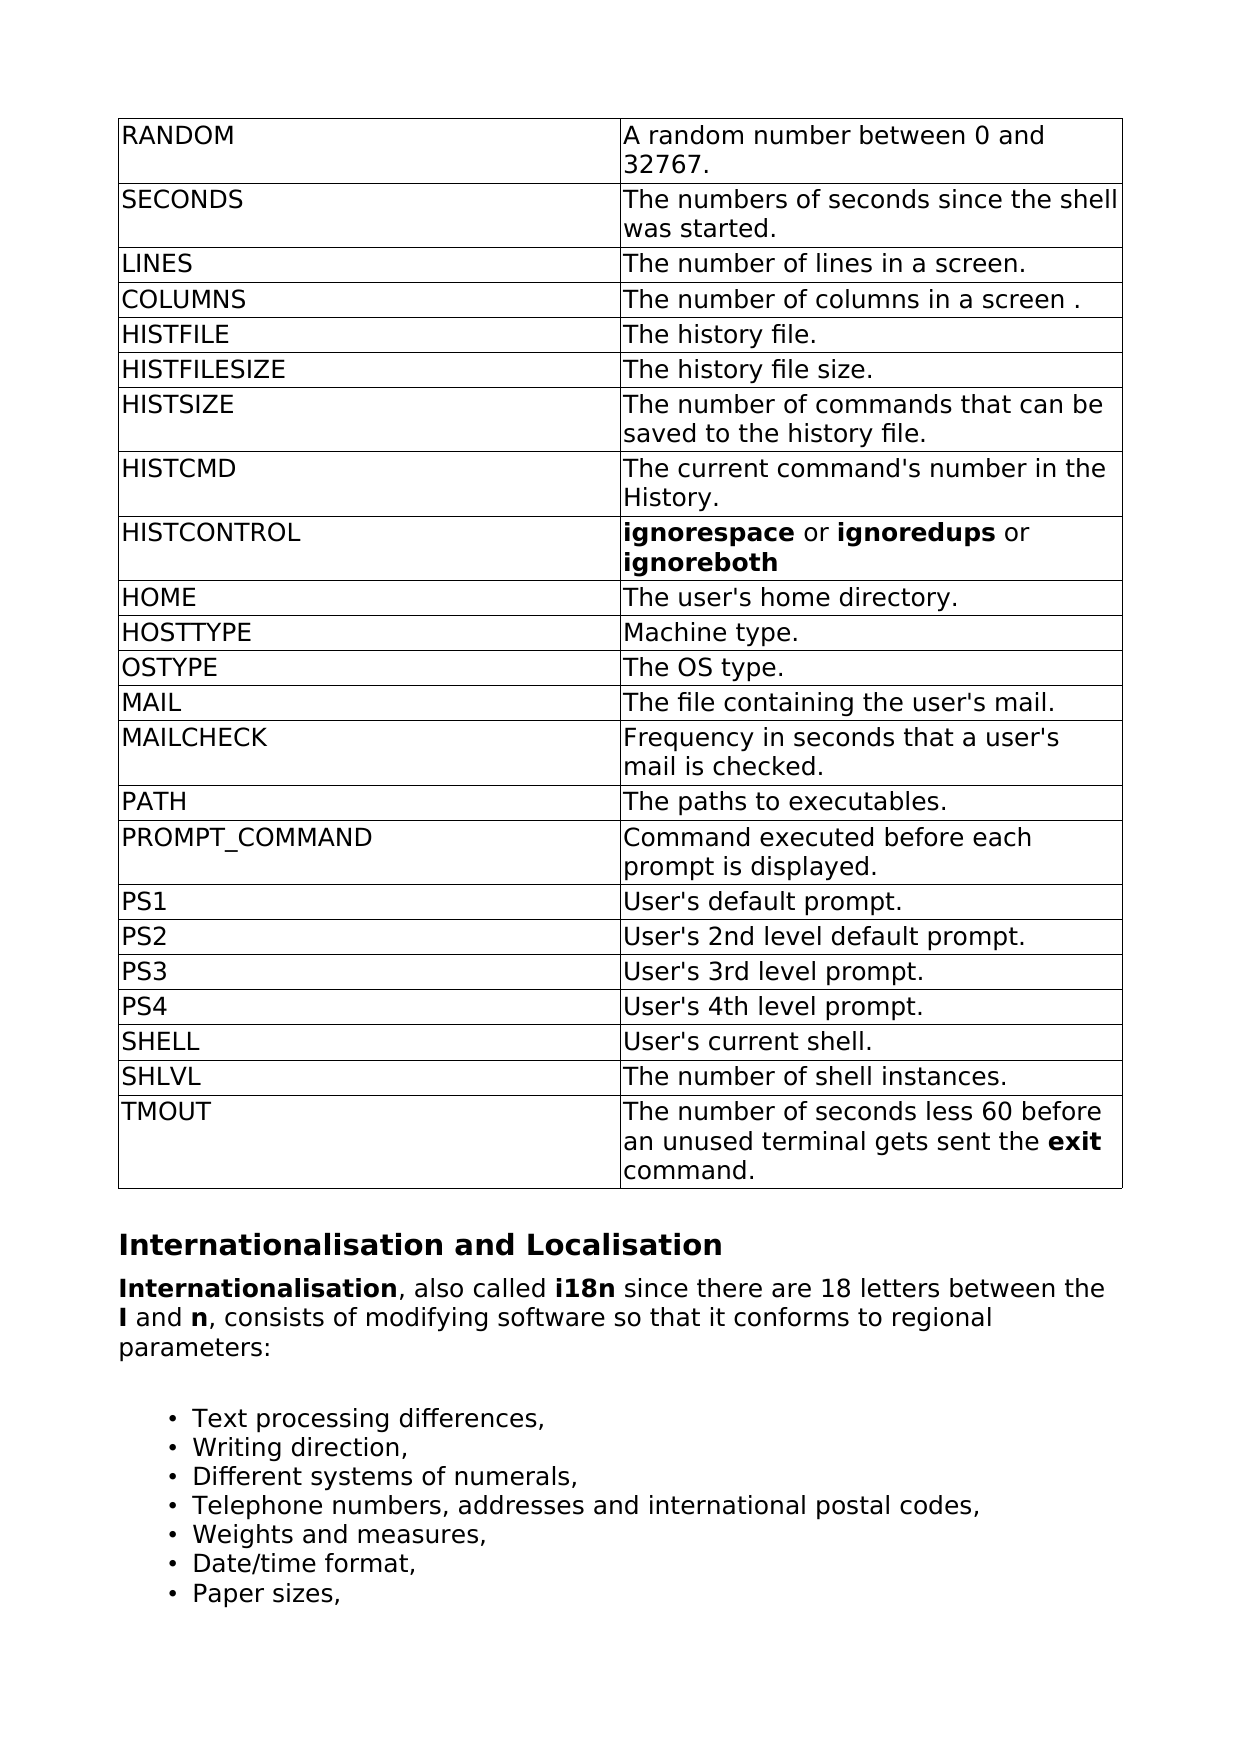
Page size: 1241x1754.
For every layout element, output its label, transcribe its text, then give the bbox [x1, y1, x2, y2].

list Telephone numbers, addresses and international postal codes, [177, 1491, 1122, 1521]
table_cell The current command's number in the History. [621, 452, 1122, 516]
table_cell User's 3rd level prompt. [621, 955, 1122, 989]
table_cell RANDOM [119, 119, 620, 182]
table_cell PS2 [119, 920, 620, 954]
table_cell MAIL [119, 686, 620, 720]
table_cell PS1 [119, 885, 620, 919]
table_cell SHELL [119, 1025, 620, 1059]
table_cell The numbers of seconds since the shell was started. [621, 184, 1122, 247]
subtitle Internationalisation and Localisation [118, 1228, 1122, 1262]
table_cell The OS type. [621, 651, 1122, 685]
table_cell The history file size. [621, 353, 1122, 387]
list Writing direction, [177, 1433, 1122, 1462]
table_cell HISTSIZE [119, 388, 620, 451]
list Weights and measures, [177, 1521, 1122, 1550]
list Different systems of numerals, [177, 1462, 1122, 1491]
table_cell The file containing the user's mail. [621, 686, 1122, 720]
table_cell HOSTTYPE [119, 616, 620, 650]
table_cell The number of lines in a screen. [621, 248, 1122, 282]
table_cell The number of seconds less 60 before an unused terminal gets sent the exit command. [621, 1096, 1122, 1188]
table_cell HOME [119, 581, 620, 615]
table_cell ignorespace or ignoredups or ignoreboth [621, 517, 1122, 580]
table_cell SECONDS [119, 184, 620, 247]
list Paper sizes, [177, 1579, 1122, 1608]
table_cell SHLVL [119, 1061, 620, 1094]
table_cell User's current shell. [621, 1025, 1122, 1059]
table_cell MAILCHECK [119, 721, 620, 784]
list Text processing differences, [177, 1404, 1122, 1433]
table_cell HISTFILE [119, 318, 620, 352]
table_cell LINES [119, 248, 620, 282]
table_cell COLUMNS [119, 283, 620, 317]
table_cell PROMPT_COMMAND [119, 821, 620, 884]
table_cell User's 2nd level default prompt. [621, 920, 1122, 954]
table_cell TMOUT [119, 1096, 620, 1188]
table_cell Command executed before each prompt is displayed. [621, 821, 1122, 884]
table_cell A random number between 0 and 32767. [621, 119, 1122, 182]
table_cell The history file. [621, 318, 1122, 352]
table_cell User's default prompt. [621, 885, 1122, 919]
table_cell The number of columns in a screen . [621, 283, 1122, 317]
table_cell PS3 [119, 955, 620, 989]
table_cell HISTFILESIZE [119, 353, 620, 387]
table_cell OSTYPE [119, 651, 620, 685]
table_cell Machine type. [621, 616, 1122, 650]
table_cell User's 4th level prompt. [621, 990, 1122, 1024]
list Date/time format, [177, 1550, 1122, 1579]
table_cell The paths to executables. [621, 786, 1122, 820]
text Internationalisation, also called i18n since there are 18 letters between the I and n, consists of modifying software so that it conforms to regional parameters: [118, 1274, 1122, 1362]
table_cell HISTCMD [119, 452, 620, 516]
table_cell HISTCONTROL [119, 517, 620, 580]
table_cell The number of commands that can be saved to the history file. [621, 388, 1122, 451]
table_cell The user's home directory. [621, 581, 1122, 615]
table_cell The number of shell instances. [621, 1061, 1122, 1094]
table_cell PS4 [119, 990, 620, 1024]
table_cell PATH [119, 786, 620, 820]
table_cell Frequency in seconds that a user's mail is checked. [621, 721, 1122, 784]
